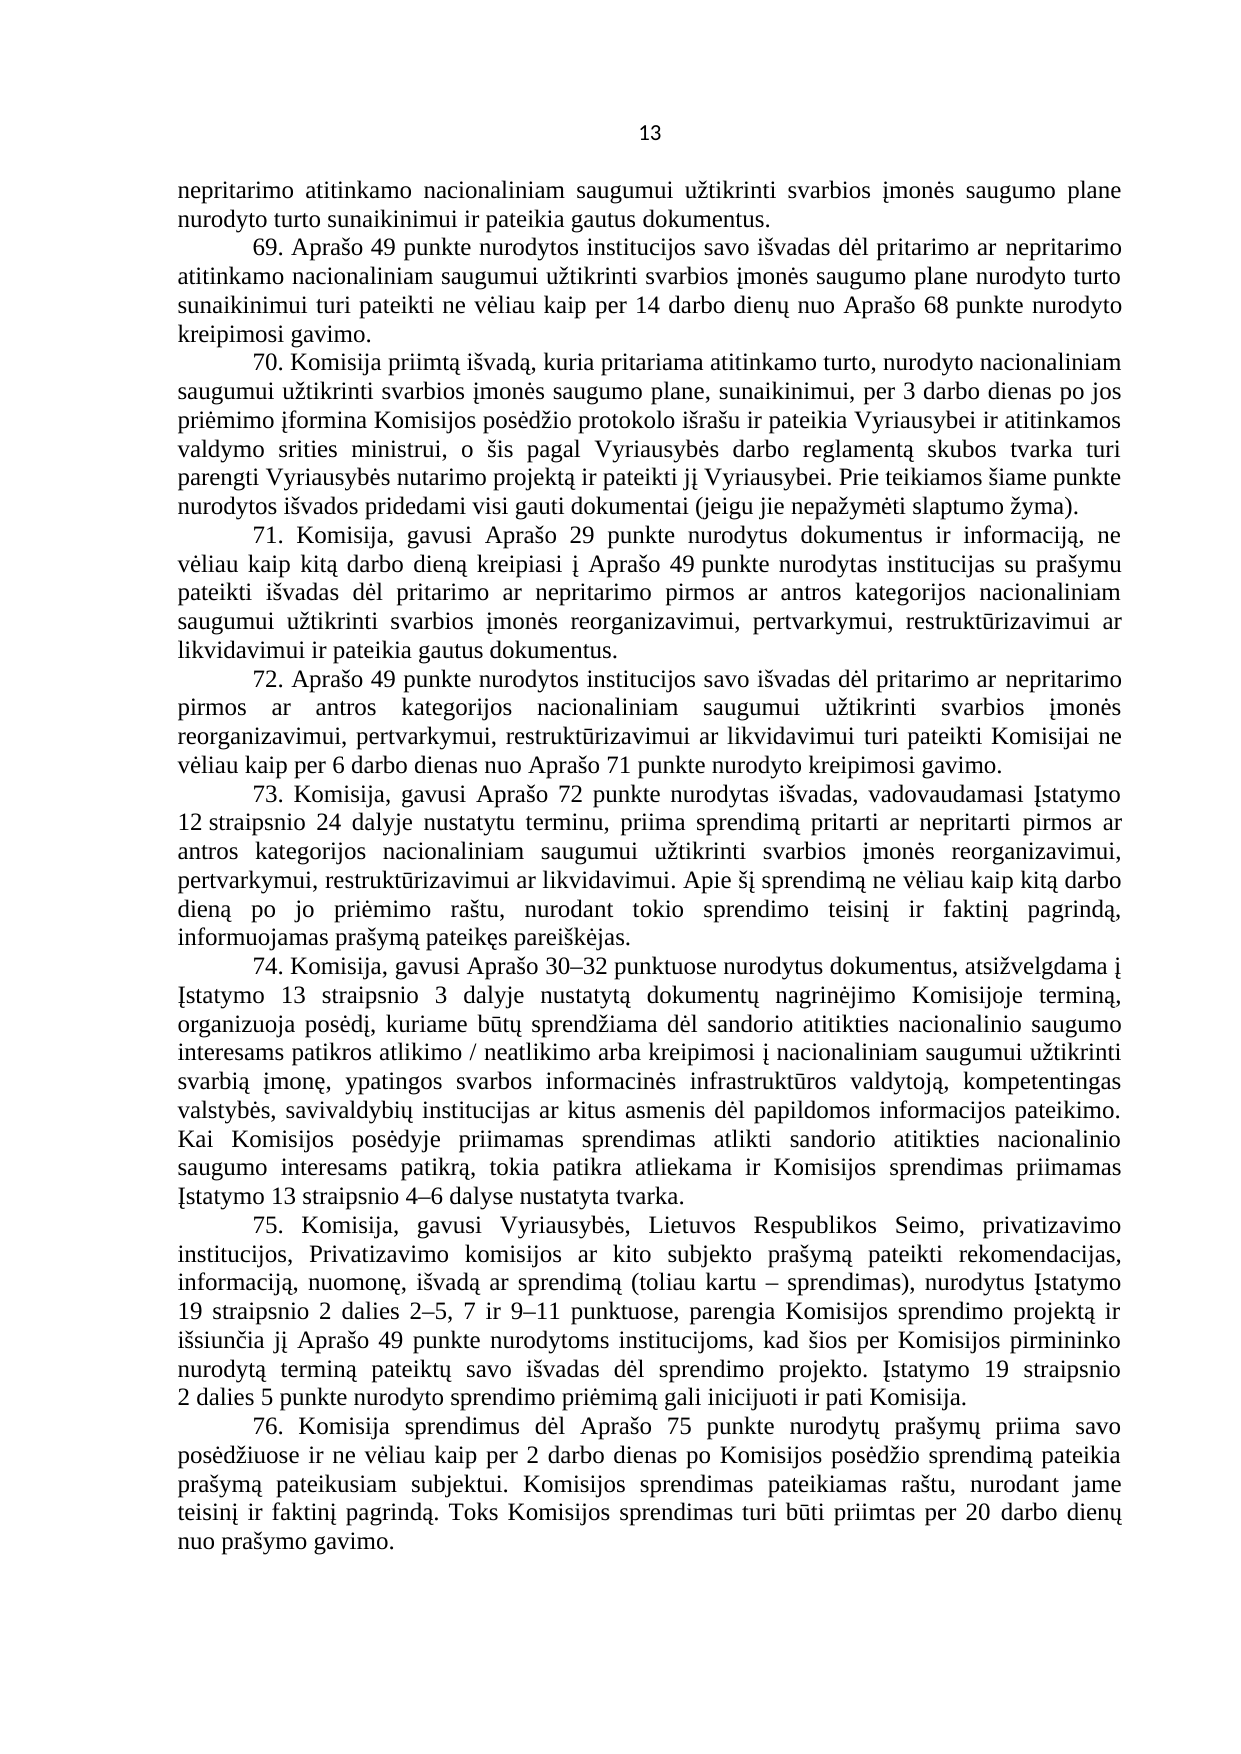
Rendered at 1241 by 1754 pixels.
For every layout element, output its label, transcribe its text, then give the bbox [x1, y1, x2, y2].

text 71. Komisija, gavusi Aprašo 29 punkte nurodytus dokumentus ir informaciją, ne vėliau kaip kitą darbo dieną kreipiasi į Aprašo 49 punkte nurodytas institucijas su prašymu pateikti išvadas dėl pritarimo ar nepritarimo pirmos ar antros kategorijos nacionaliniam saugumui užtikrinti svarbios įmonės reorganizavimui, pertvarkymui, restruktūrizavimui ar likvidavimui ir pateikia gautus dokumentus. [177, 520, 1122, 664]
text 74. Komisija, gavusi Aprašo 30–32 punktuose nurodytus dokumentus, atsižvelgdama į Įstatymo 13 straipsnio 3 dalyje nustatytą dokumentų nagrinėjimo Komisijoje terminą, organizuoja posėdį, kuriame būtų sprendžiama dėl sandorio atitikties nacionalinio saugumo interesams patikros atlikimo / neatlikimo arba kreipimosi į nacionaliniam saugumui užtikrinti svarbią įmonę, ypatingos svarbos informacinės infrastruktūros valdytoją, kompetentingas valstybės, savivaldybių institucijas ar kitus asmenis dėl papildomos informacijos pateikimo. Kai Komisijos posėdyje priimamas sprendimas atlikti sandorio atitikties nacionalinio saugumo interesams patikrą, tokia patikra atliekama ir Komisijos sprendimas priimamas Įstatymo 13 straipsnio 4–6 dalyse nustatyta tvarka. [177, 951, 1122, 1210]
text 69. Aprašo 49 punkte nurodytos institucijos savo išvadas dėl pritarimo ar nepritarimo atitinkamo nacionaliniam saugumui užtikrinti svarbios įmonės saugumo plane nurodyto turto sunaikinimui turi pateikti ne vėliau kaip per 14 darbo dienų nuo Aprašo 68 punkte nurodyto kreipimosi gavimo. [177, 232, 1122, 347]
text 76. Komisija sprendimus dėl Aprašo 75 punkte nurodytų prašymų priima savo posėdžiuose ir ne vėliau kaip per 2 darbo dienas po Komisijos posėdžio sprendimą pateikia prašymą pateikusiam subjektui. Komisijos sprendimas pateikiamas raštu, nurodant jame teisinį ir faktinį pagrindą. Toks Komisijos sprendimas turi būti priimtas per 20 darbo dienų nuo prašymo gavimo. [177, 1411, 1122, 1555]
text nepritarimo atitinkamo nacionaliniam saugumui užtikrinti svarbios įmonės saugumo plane nurodyto turto sunaikinimui ir pateikia gautus dokumentus. [177, 175, 1122, 232]
text 70. Komisija priimtą išvadą, kuria pritariama atitinkamo turto, nurodyto nacionaliniam saugumui užtikrinti svarbios įmonės saugumo plane, sunaikinimui, per 3 darbo dienas po jos priėmimo įformina Komisijos posėdžio protokolo išrašu ir pateikia Vyriausybei ir atitinkamos valdymo srities ministrui, o šis pagal Vyriausybės darbo reglamentą skubos tvarka turi parengti Vyriausybės nutarimo projektą ir pateikti jį Vyriausybei. Prie teikiamos šiame punkte nurodytos išvados pridedami visi gauti dokumentai (jeigu jie nepažymėti slaptumo žyma). [177, 347, 1122, 520]
text 75. Komisija, gavusi Vyriausybės, Lietuvos Respublikos Seimo, privatizavimo institucijos, Privatizavimo komisijos ar kito subjekto prašymą pateikti rekomendacijas, informaciją, nuomonę, išvadą ar sprendimą (toliau kartu – sprendimas), nurodytus Įstatymo 19 straipsnio 2 dalies 2–5, 7 ir 9–11 punktuose, parengia Komisijos sprendimo projektą ir išsiunčia jį Aprašo 49 punkte nurodytoms institucijoms, kad šios per Komisijos pirmininko nurodytą terminą pateiktų savo išvadas dėl sprendimo projekto. Įstatymo 19 straipsnio 2 dalies 5 punkte nurodyto sprendimo priėmimą gali inicijuoti ir pati Komisija. [177, 1210, 1122, 1411]
text 72. Aprašo 49 punkte nurodytos institucijos savo išvadas dėl pritarimo ar nepritarimo pirmos ar antros kategorijos nacionaliniam saugumui užtikrinti svarbios įmonės reorganizavimui, pertvarkymui, restruktūrizavimui ar likvidavimui turi pateikti Komisijai ne vėliau kaip per 6 darbo dienas nuo Aprašo 71 punkte nurodyto kreipimosi gavimo. [177, 664, 1122, 779]
text 73. Komisija, gavusi Aprašo 72 punkte nurodytas išvadas, vadovaudamasi Įstatymo 12 straipsnio 24 dalyje nustatytu terminu, priima sprendimą pritarti ar nepritarti pirmos ar antros kategorijos nacionaliniam saugumui užtikrinti svarbios įmonės reorganizavimui, pertvarkymui, restruktūrizavimui ar likvidavimui. Apie šį sprendimą ne vėliau kaip kitą darbo dieną po jo priėmimo raštu, nurodant tokio sprendimo teisinį ir faktinį pagrindą, informuojamas prašymą pateikęs pareiškėjas. [177, 779, 1122, 951]
